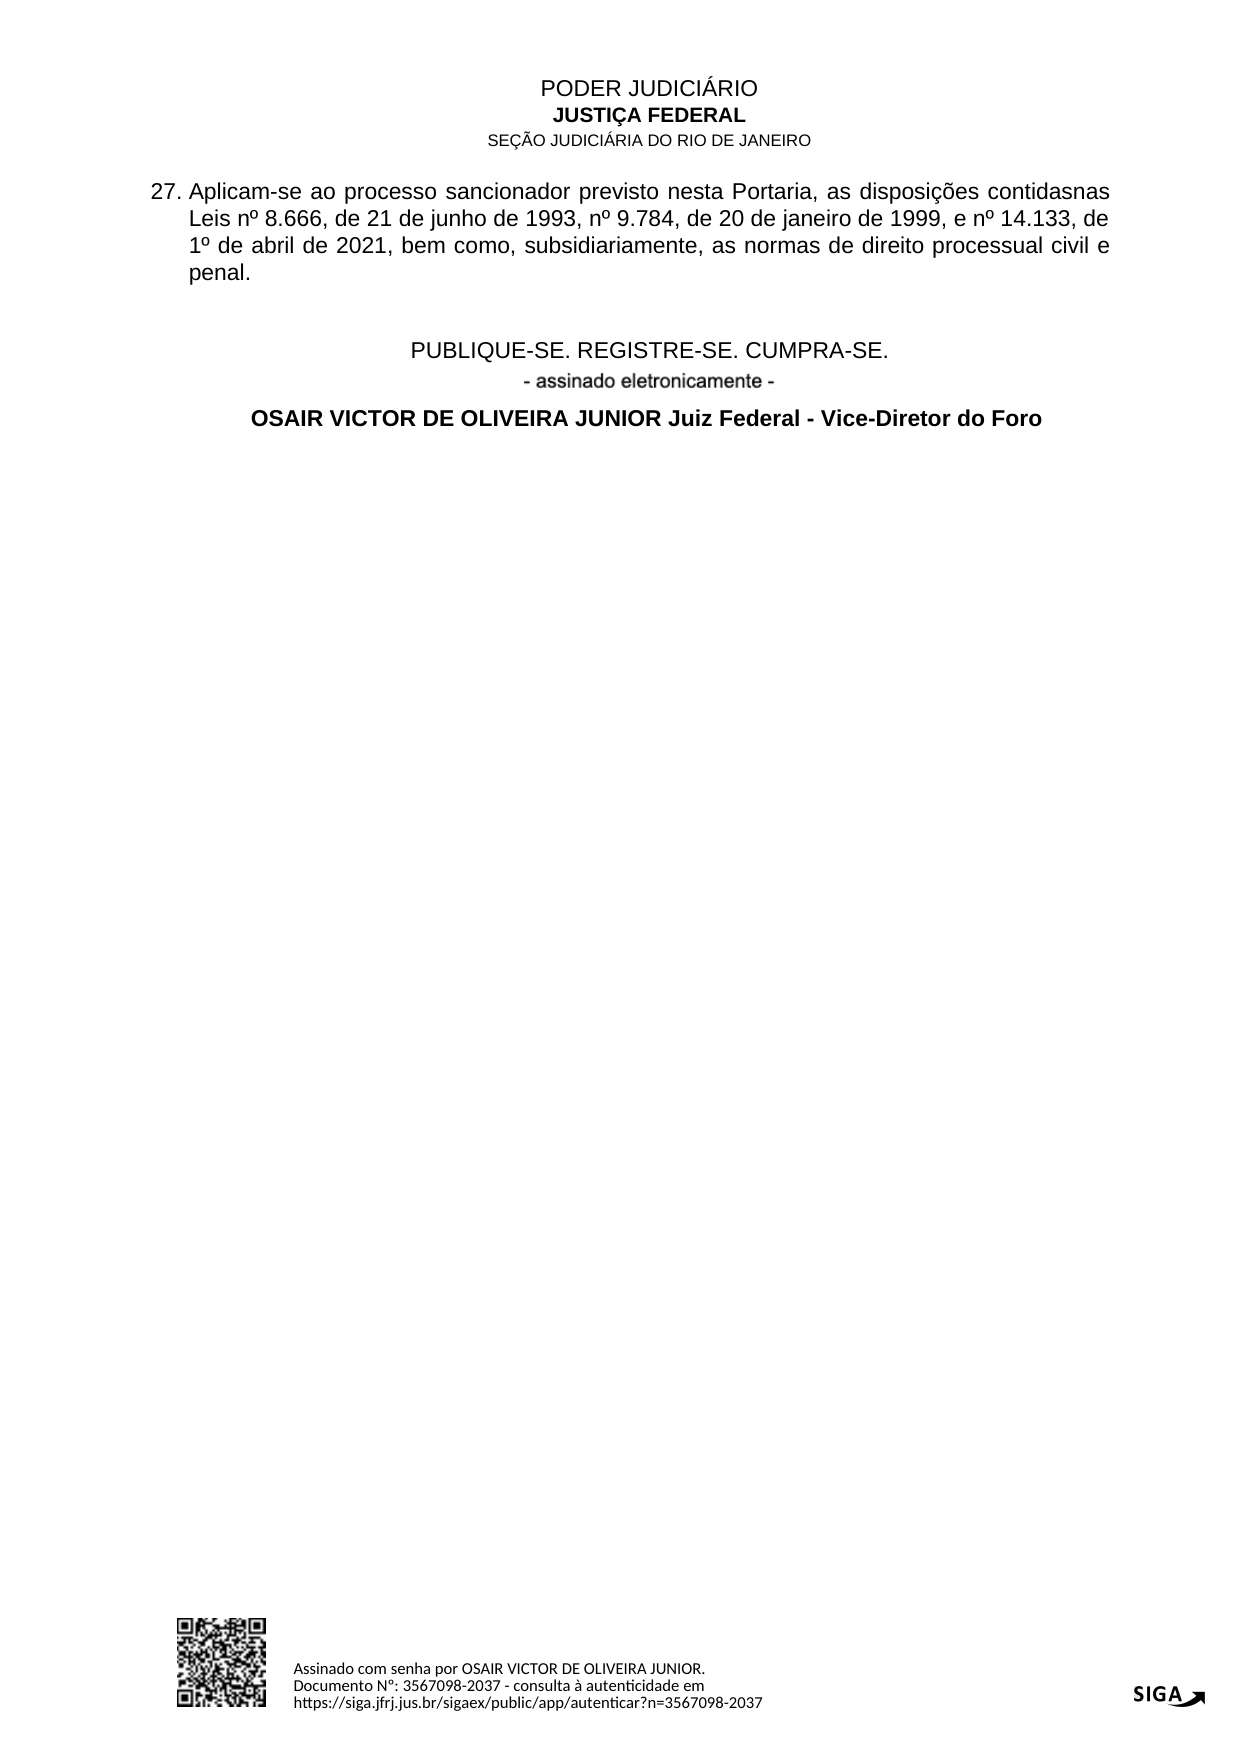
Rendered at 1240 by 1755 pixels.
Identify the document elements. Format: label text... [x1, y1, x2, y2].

text PUBLIQUE-SE. REGISTRE-SE. CUMPRA-SE. [216, 337, 1084, 363]
list Aplicam-se ao processo sancionador previsto nesta Portaria, as disposições contidasnas Leis nº 8.666, de 21 de junho de 1993, nº 9.784, de 20 de janeiro de 1999, e nº 14.133, de 1º de abril de 2021, bem como, subsidiariamente, as normas de direito processual civil e penal. [150, 178, 1111, 285]
subtitle OSAIR VICTOR DE OLIVEIRA JUNIOR Juiz Federal - Vice-Diretor do Foro [213, 405, 1080, 432]
